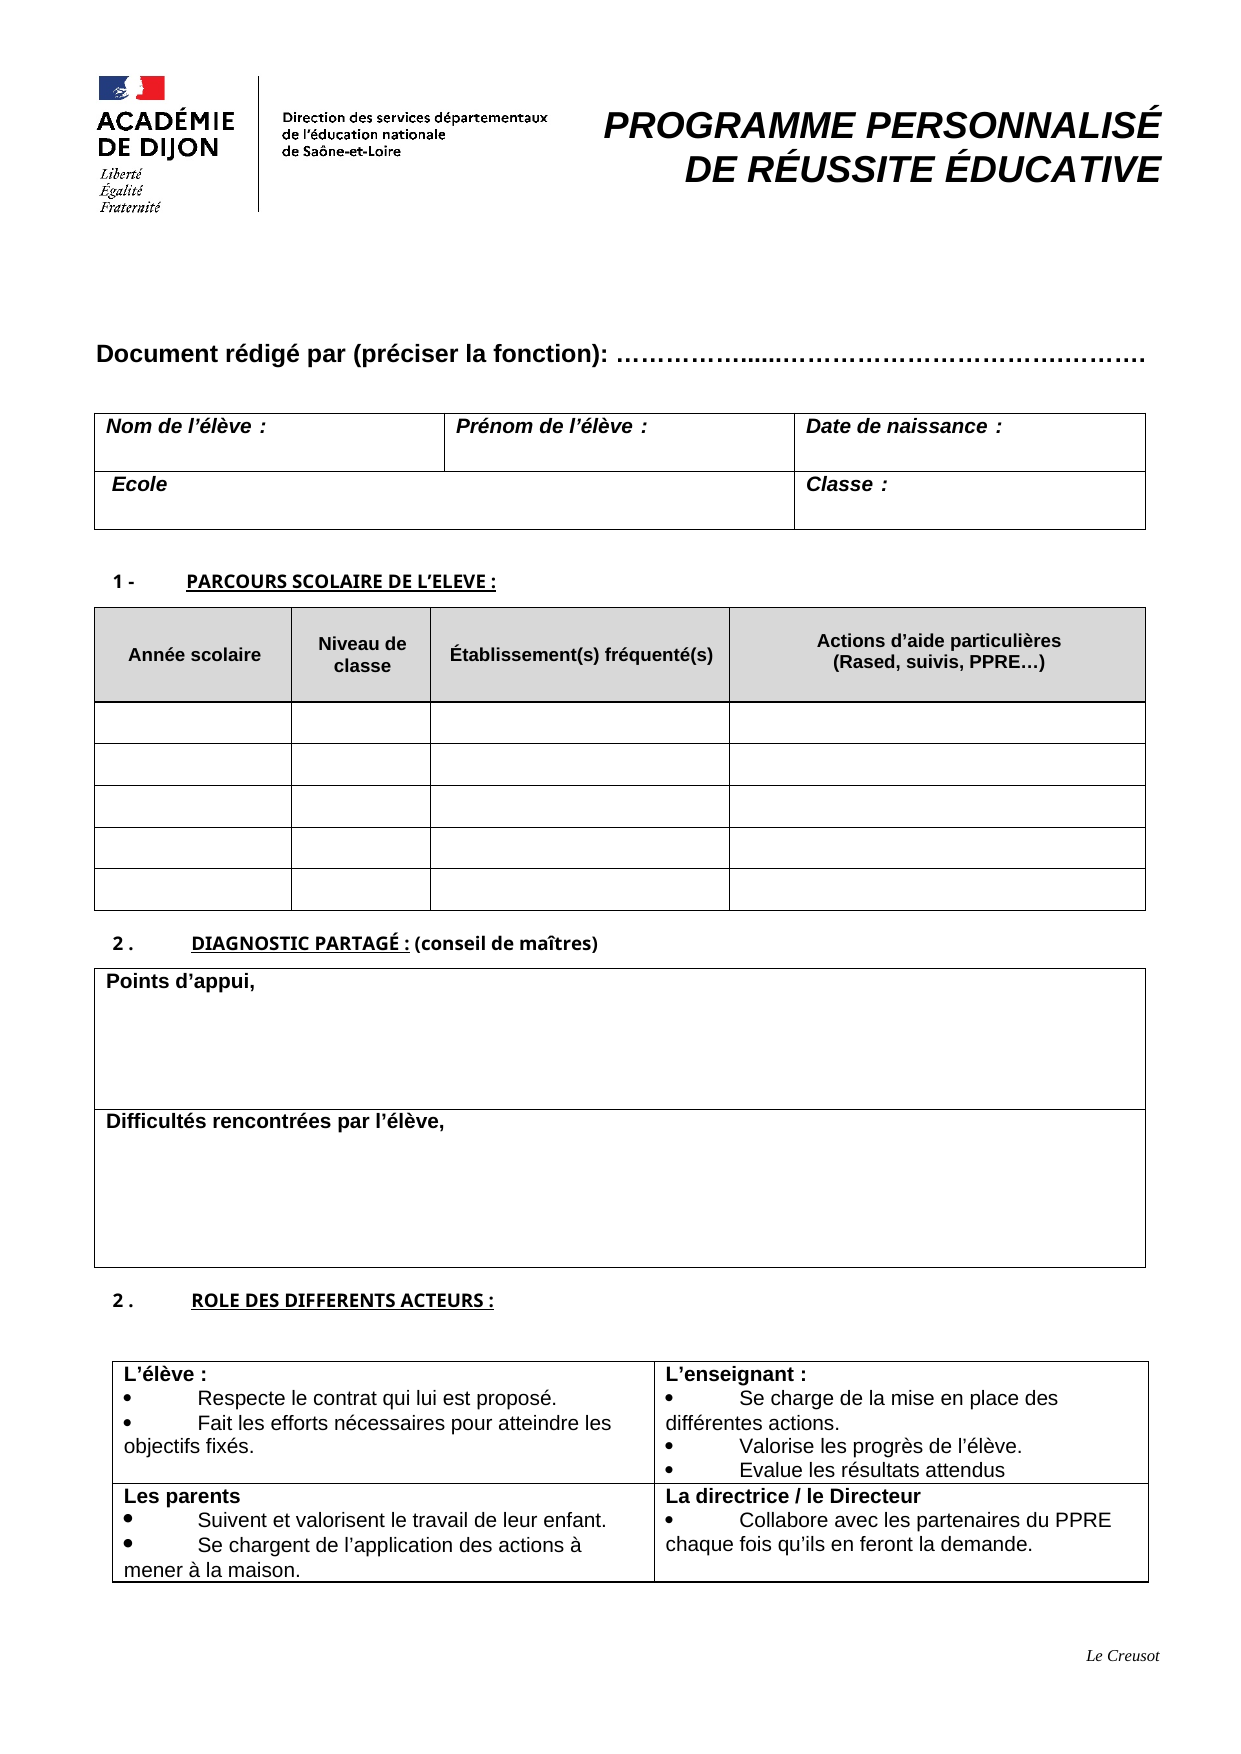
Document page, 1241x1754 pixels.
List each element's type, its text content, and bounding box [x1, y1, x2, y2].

table_cell Classe : [795, 472, 1145, 529]
table_cell [292, 786, 430, 826]
table_cell [730, 744, 1145, 785]
table_header Année scolaire [95, 608, 291, 701]
table_header L’élève : Respecte le contrat qui lui est proposé. Fait les efforts nécessaires pour atteindre les objectifs fixés. [113, 1362, 654, 1482]
table_header L’enseignant : Se charge de la mise en place des différentes actions. Valorise les progrès de l’élève. Evalue les résultats attendus [655, 1362, 1148, 1482]
table_cell [431, 744, 729, 785]
text 1 - PARCOURS SCOLAIRE DE L’ELEVE : [112, 569, 1168, 594]
table_cell Les parents Suivent et valorisent le travail de leur enfant. Se chargent de l’application des actions à mener à la maison. [113, 1484, 654, 1581]
table_cell [95, 869, 291, 910]
text 2 . DIAGNOSTIC PARTAGÉ : (conseil de maîtres) [112, 930, 1168, 955]
table_header Points d’appui, [95, 969, 1145, 1108]
table_cell [730, 869, 1145, 910]
table_cell [431, 703, 729, 743]
table_header Nom de l’élève : [95, 414, 444, 471]
table_cell [292, 744, 430, 785]
text Document rédigé par (préciser la fonction): ……………......…………………………….………. [75, 338, 1165, 367]
table_header Prénom de l’élève : [445, 414, 794, 471]
table_cell [431, 786, 729, 826]
text PROGRAMME PERSONNALISÉ [570, 104, 1165, 147]
text DE RÉUSSITE ÉDUCATIVE [570, 147, 1165, 190]
table_cell [292, 703, 430, 743]
text 2 . ROLE DES DIFFERENTS ACTEURS : [112, 1287, 1168, 1313]
table_cell [95, 828, 291, 868]
table_cell [730, 786, 1145, 826]
table_cell [292, 869, 430, 910]
table_cell [95, 744, 291, 785]
table_header Établissement(s) fréquenté(s) [431, 608, 729, 701]
table_cell La directrice / le Directeur Collabore avec les partenaires du PPRE chaque fois qu’ils en feront la demande. [655, 1484, 1148, 1581]
table_header Niveau de classe [292, 608, 430, 701]
table_cell Difficultés rencontrées par l’élève, [95, 1110, 1145, 1267]
table_cell [730, 703, 1145, 743]
table_cell [95, 703, 291, 743]
table_cell [95, 786, 291, 826]
table_cell Ecole [95, 472, 794, 529]
table_header Actions d’aide particulières (Rased, suivis, PPRE…) [730, 608, 1145, 701]
table_cell [431, 869, 729, 910]
table_header Date de naissance : [795, 414, 1145, 471]
table_cell [431, 828, 729, 868]
table_cell [730, 828, 1145, 868]
table_cell [292, 828, 430, 868]
